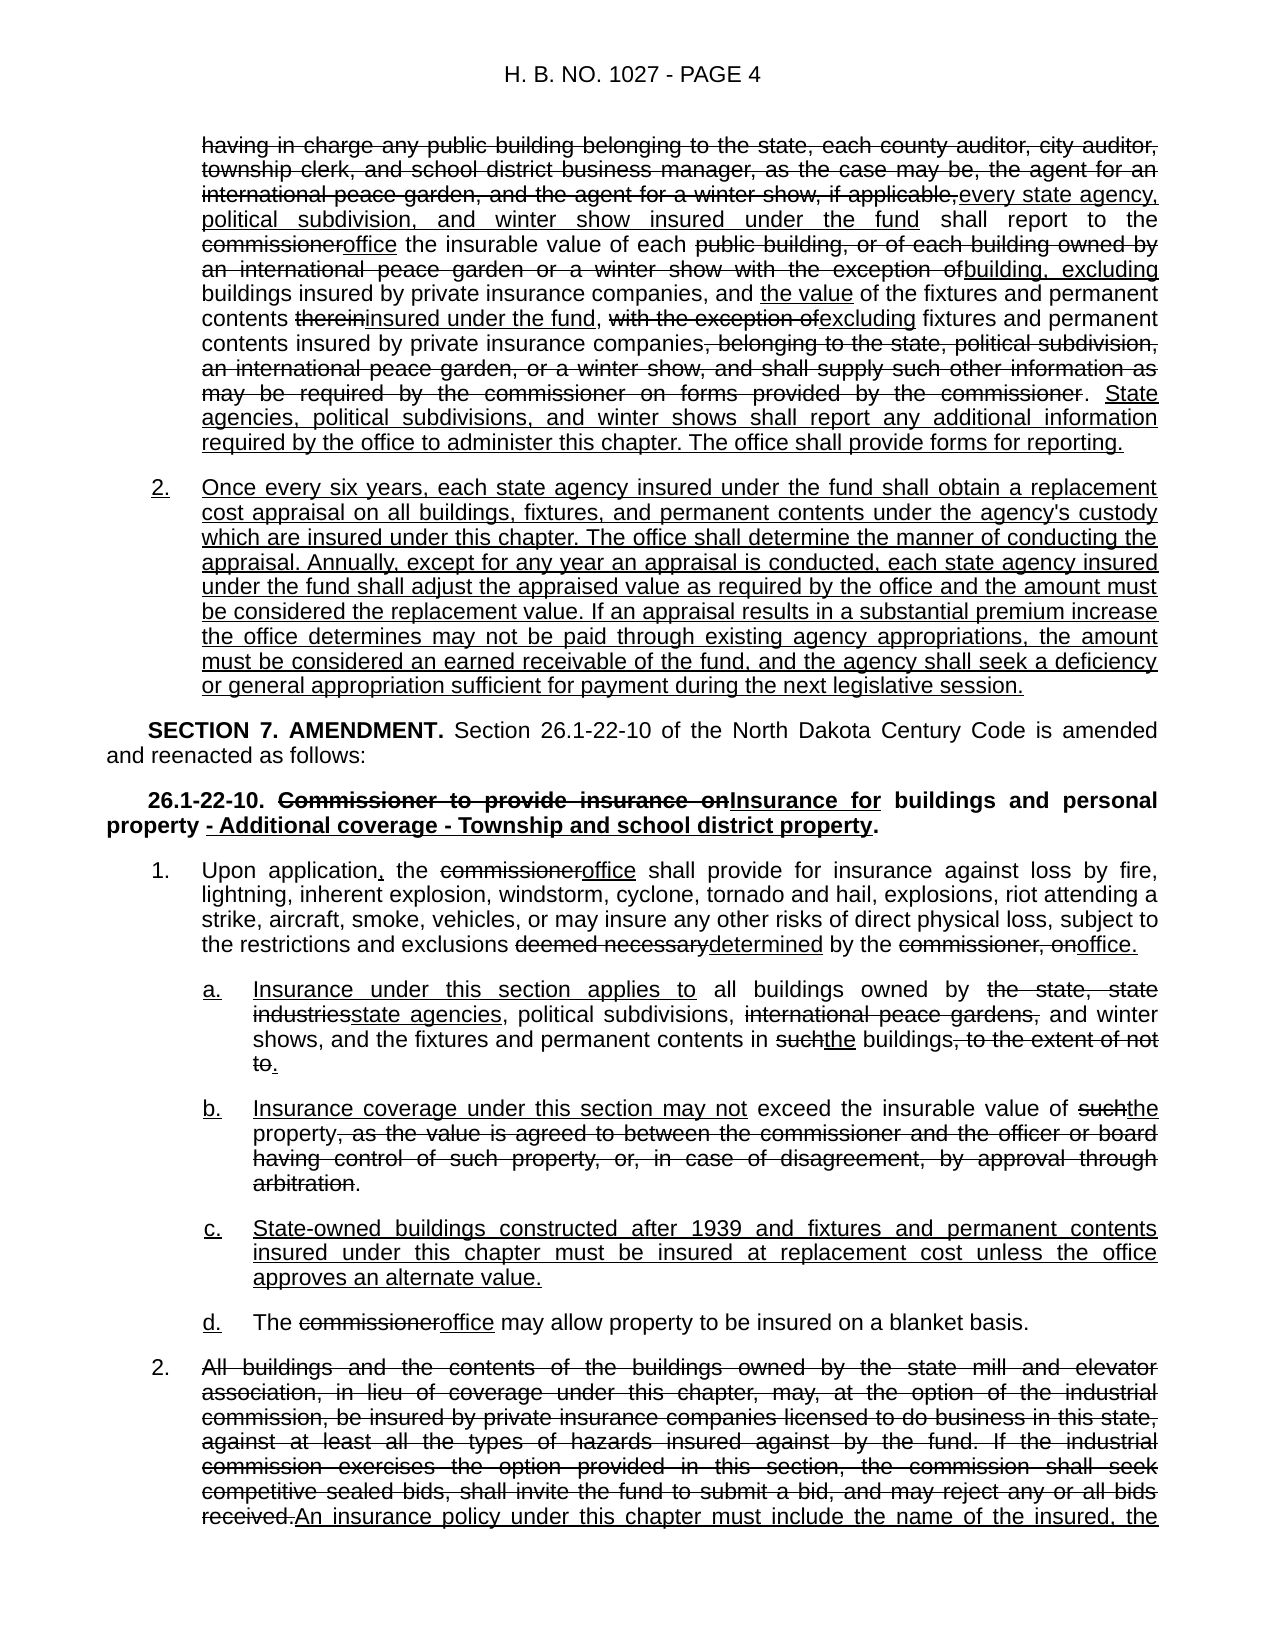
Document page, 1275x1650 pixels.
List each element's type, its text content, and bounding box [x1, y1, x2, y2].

text a. Insurance under this section applies to all buildings owned by the state, state industriesstate agencies, political subdivisions, international peace gardens, and winter shows, and the fixtures and permanent contents in suchthe buildings, to the extent of not to. [106, 978, 1158, 1077]
text SECTION 7. AMENDMENT. Section 26.1‑22‑10 of the North Dakota Century Code is amended and reenacted as follows: [106, 719, 1158, 768]
text b. Insurance coverage under this section may not exceed the insurable value of suchthe property, as the value is agreed to between the commissioner and the officer or board having control of such property, or, in case of disagreement, by approval through arbitration. [106, 1097, 1158, 1196]
text having in charge any public building belonging to the state, each county auditor, city auditor, township clerk, and school district business manager, as the case may be, the agent for an international peace garden, and the agent for a winter show, if applicable,every state agency, political subdivision, and winter show insured under the fund shall report to the commissioneroffice the insurable value of each public building, or of each building owned by an international peace garden or a winter show with the exception ofbuilding, excluding buildings insured by private insurance companies, and the value of the fixtures and permanent contents thereininsured under the fund, with the exception ofexcluding fixtures and permanent contents insured by private insurance companies, belonging to the state, political subdivision, an international peace garden, or a winter show, and shall supply such other information as may be required by the commissioner on forms provided by the commissioner. State agencies, political subdivisions, and winter shows shall report any additional information required by the office to administer this chapter. The office shall provide forms for reporting. [106, 133, 1158, 456]
subtitle 26.1‑22‑10. Commissioner to provide insurance onInsurance for buildings and personal property - Additional coverage - Township and school district property. [106, 789, 1158, 838]
text 2. Once every six years, each state agency insured under the fund shall obtain a replacement cost appraisal on all buildings, fixtures, and permanent contents under the agency's custody which are insured under this chapter. The office shall determine the manner of conducting the appraisal. Annually, except for any year an appraisal is conducted, each state agency insured under the fund shall adjust the appraised value as required by the office and the amount must be considered the replacement value. If an appraisal results in a substantial premium increase the office determines may not be paid through existing agency appropriations, the amount must be considered an earned receivable of the fund, and the agency shall seek a deficiency or general appropriation sufficient for payment during the next legislative session. [106, 476, 1158, 699]
text 1. Upon application, the commissioneroffice shall provide for insurance against loss by fire, lightning, inherent explosion, windstorm, cyclone, tornado and hail, explosions, riot attending a strike, aircraft, smoke, vehicles, or may insure any other risks of direct physical loss, subject to the restrictions and exclusions deemed necessarydetermined by the commissioner, onoffice. [106, 858, 1158, 957]
text c. State-owned buildings constructed after 1939 and fixtures and permanent contents insured under this chapter must be insured at replacement cost unless the office approves an alternate value. [106, 1216, 1158, 1291]
text d. The commissioneroffice may allow property to be insured on a blanket basis. [106, 1311, 1158, 1335]
text 2. All buildings and the contents of the buildings owned by the state mill and elevator association, in lieu of coverage under this chapter, may, at the option of the industrial commission, be insured by private insurance companies licensed to do business in this state, against at least all the types of hazards insured against by the fund. If the industrial commission exercises the option provided in this section, the commission shall seek competitive sealed bids, shall invite the fund to submit a bid, and may reject any or all bids received.An insurance policy under this chapter must include the name of the insured, the [106, 1356, 1158, 1529]
